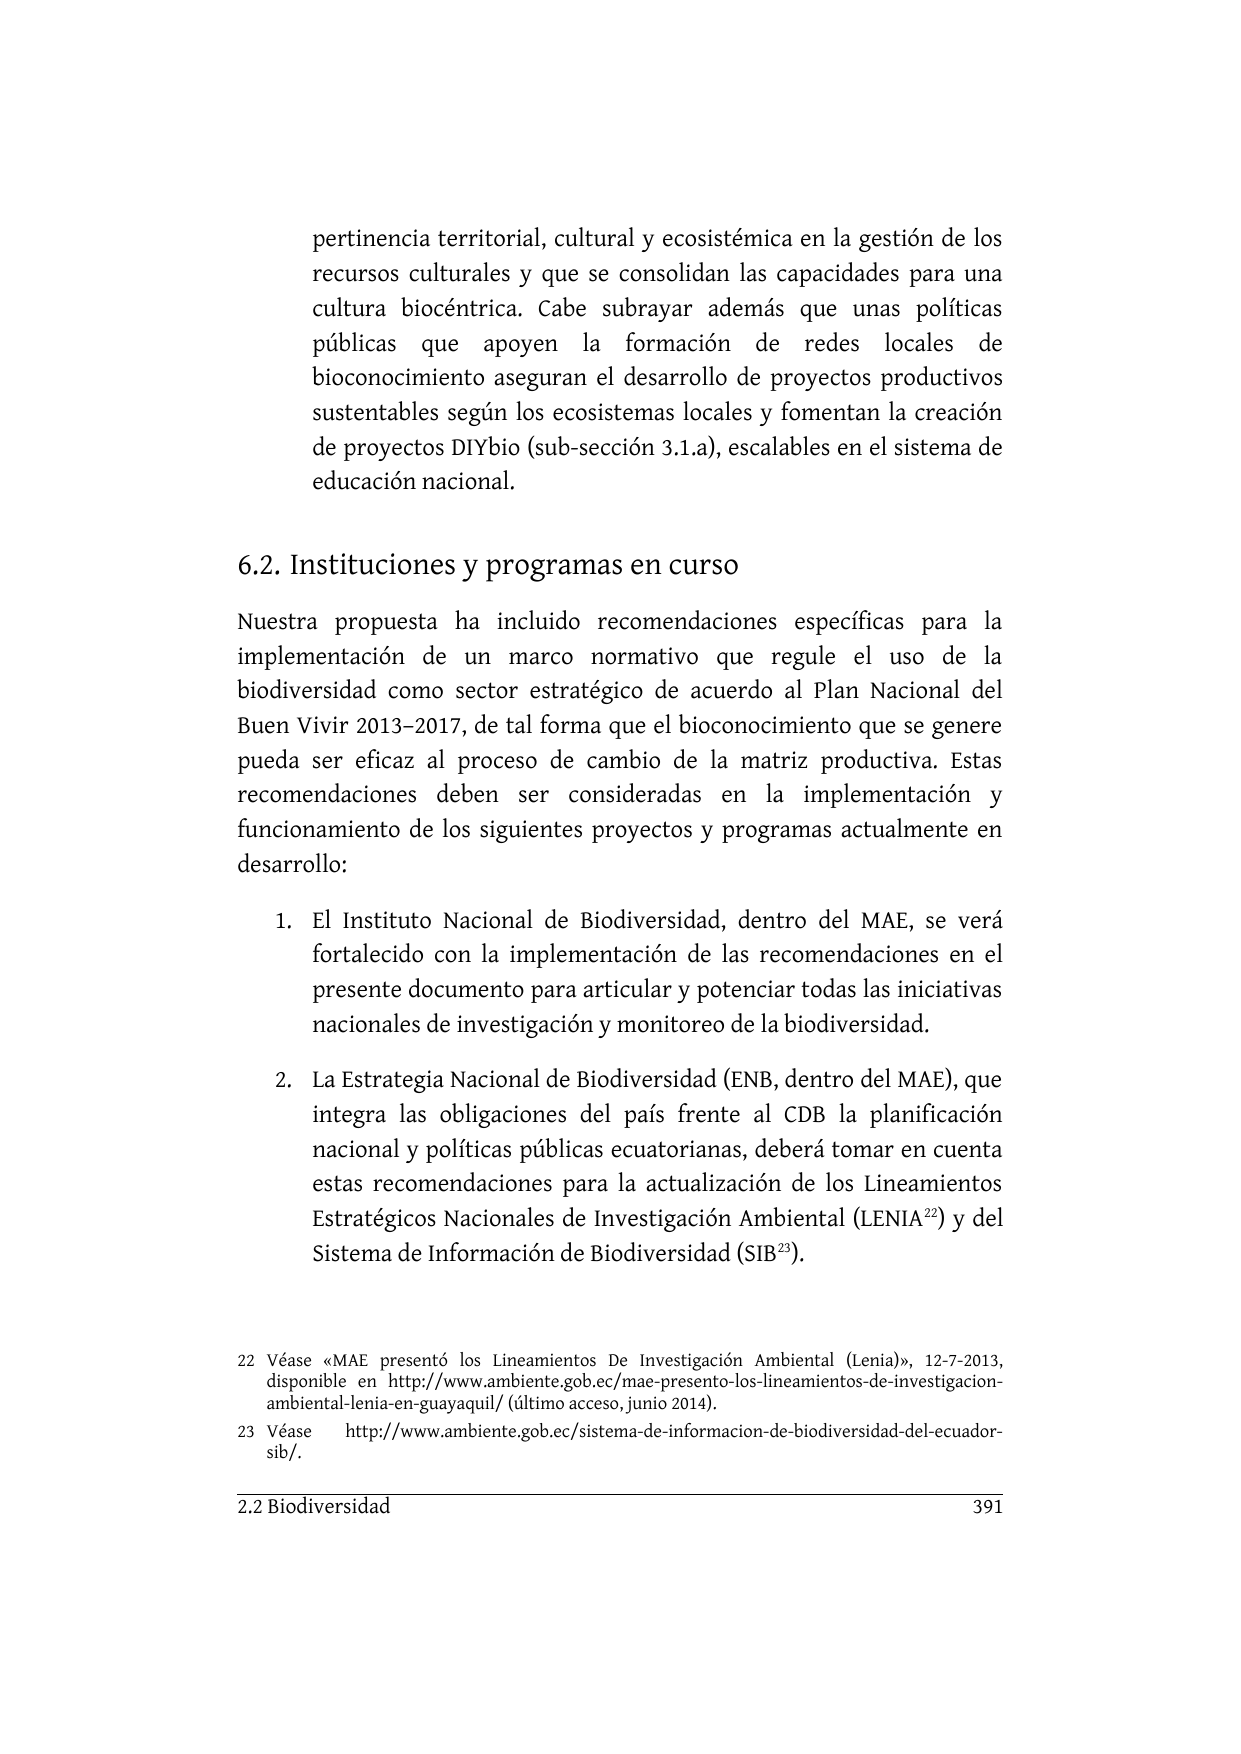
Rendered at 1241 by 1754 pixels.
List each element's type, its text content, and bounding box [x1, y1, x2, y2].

list La Estrategia Nacional de Biodiversidad (ENB, dentro del MAE), que integra las obligaciones del país frente al CDB la planificación nacional y políticas públicas ecuatorianas, deberá tomar en cuenta estas recomendaciones para la actualización de los Lineamientos Estratégicos Nacionales de Investigación Ambiental (LENIA) y del Sistema de Información de Biodiversidad (SIB). [274, 1066, 1003, 1268]
list El Instituto Nacional de Biodiversidad, dentro del MAE, se verá fortalecido con la implementación de las recomendaciones en el presente documento para articular y potenciar todas las iniciativas nacionales de investigación y monitoreo de la biodiversidad. [274, 906, 1003, 1039]
list Véase http://www.ambiente.gob.ec/sistema-de-informacion-de-biodiversidad-del-ecuador-sib/. [237, 1421, 1003, 1464]
text Nuestra propuesta ha incluido recomendaciones específicas para la implementación de un marco normativo que regule el uso de la biodiversidad como sector estratégico de acuerdo al Plan Nacional del Buen Vivir 2013–2017, de tal forma que el bioconocimiento que se genere pueda ser eficaz al proceso de cambio de la matriz productiva. Estas recomendaciones deben ser consideradas en la implementación y funcionamiento de los siguientes proyectos y programas actualmente en desarrollo: [237, 608, 1003, 879]
list Véase «MAE presentó los Lineamientos De Investigación Ambiental (Lenia)», 12-7-2013, disponible en http://www.ambiente.gob.ec/mae-presento-los-lineamientos-de-investigacion-ambiental-lenia-en-guayaquil/ (último acceso, junio 2014). [237, 1349, 1003, 1414]
list pertinencia territorial, cultural y ecosistémica en la gestión de los recursos culturales y que se consolidan las capacidades para una cultura biocéntrica. Cabe subrayar además que unas políticas públicas que apoyen la formación de redes locales de bioconocimiento aseguran el desarrollo de proyectos productivos sustentables según los ecosistemas locales y fomentan la creación de proyectos DIYbio (sub-sección 3.1.a), escalables en el sistema de educación nacional. [274, 225, 1003, 497]
subtitle Instituciones y programas en curso [237, 547, 1003, 584]
